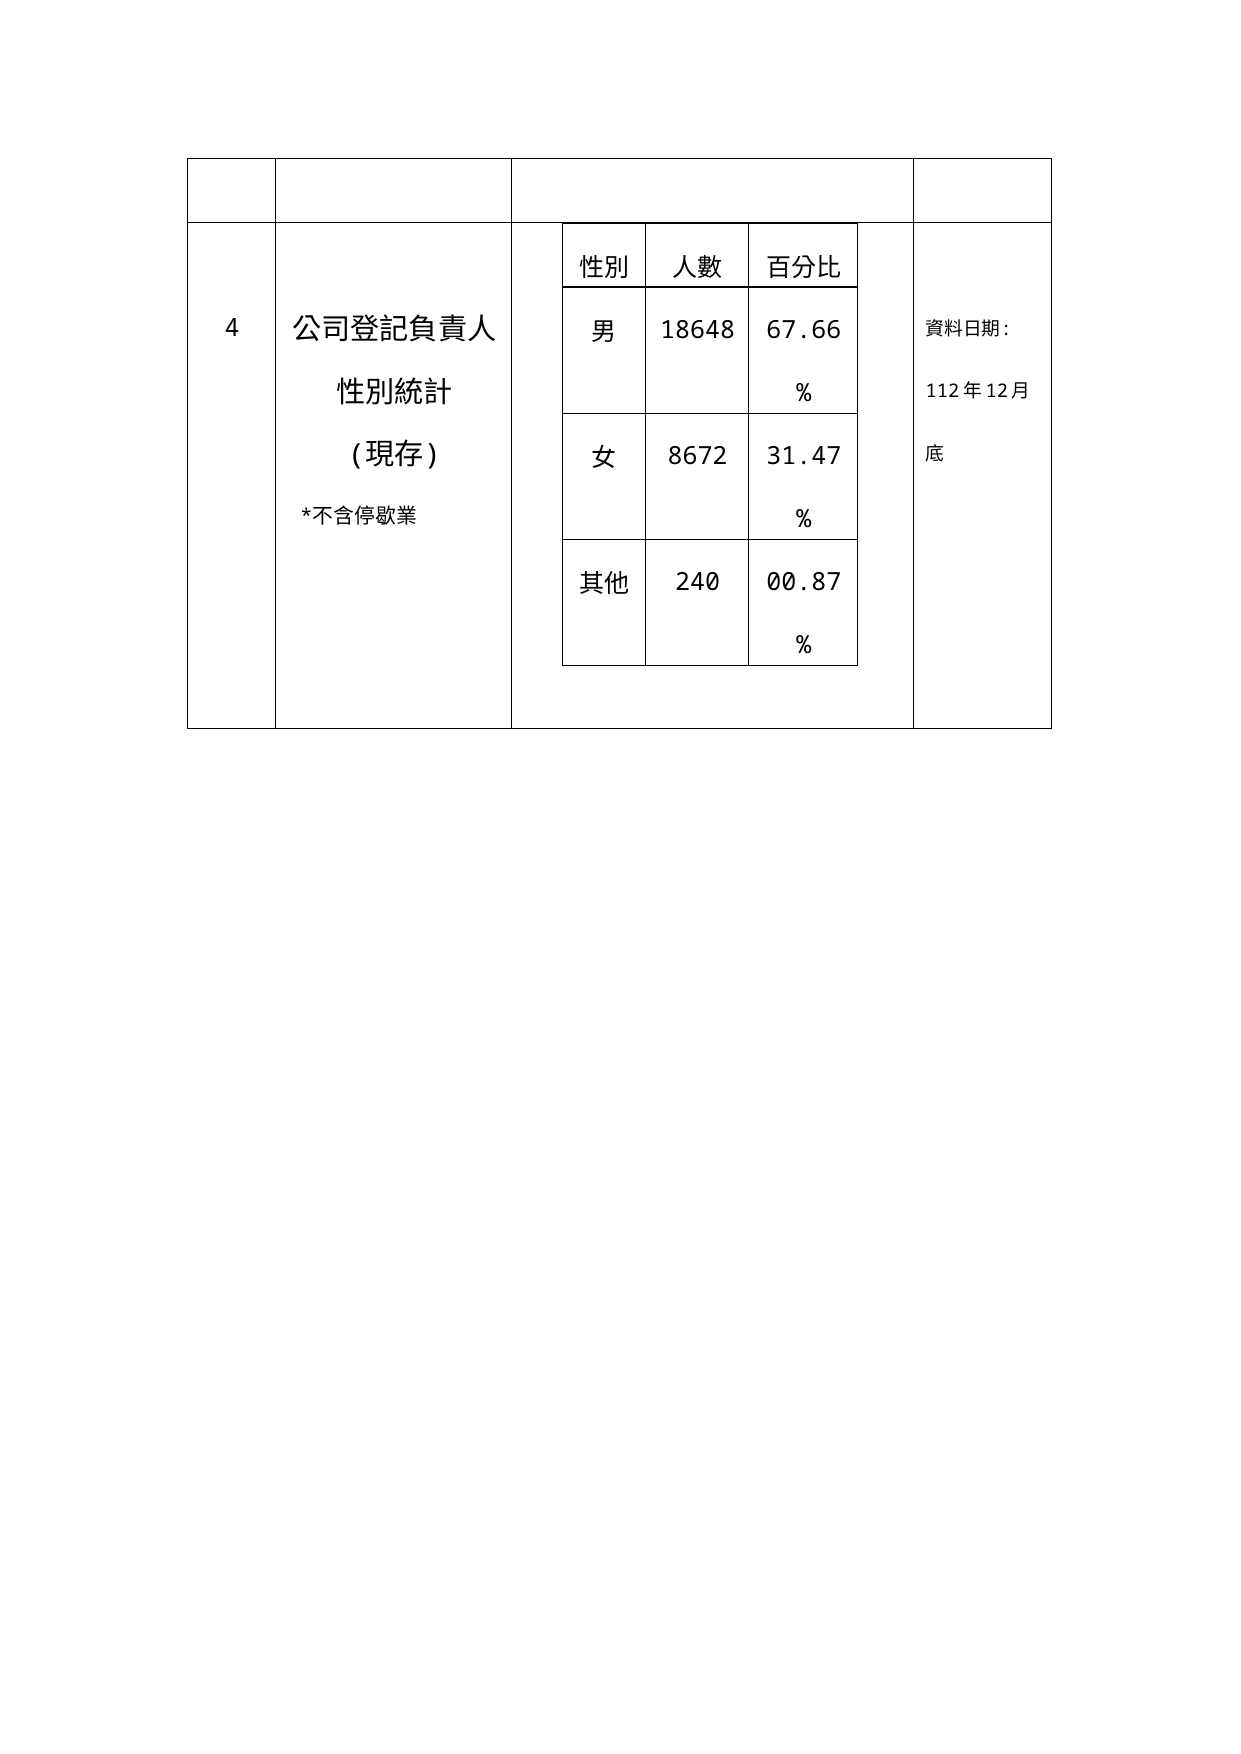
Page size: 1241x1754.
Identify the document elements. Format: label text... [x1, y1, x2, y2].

table_cell 公司登記負責人性別統計 (現存) *不含停歇業 [276, 223, 511, 728]
table_cell 其他 [563, 540, 645, 664]
table_cell 4 [188, 223, 275, 728]
table_cell [512, 159, 913, 222]
table_header 性別 [563, 224, 645, 286]
table_cell 資料日期: 112年12月底 [914, 223, 1051, 728]
table_cell 18648 [646, 288, 748, 412]
table_cell [914, 159, 1051, 222]
table_cell 8672 [646, 414, 748, 538]
table_cell 男 [563, 288, 645, 412]
table_cell [188, 159, 275, 222]
table_cell 31.47% [749, 414, 857, 538]
table_cell 67.66% [749, 288, 857, 412]
table_cell 240 [646, 540, 748, 664]
table_cell 00.87% [749, 540, 857, 664]
table_header 人數 [646, 224, 748, 286]
table_cell 女 [563, 414, 645, 538]
table_cell [512, 223, 913, 728]
table_header 百分比 [749, 224, 857, 286]
table_cell [276, 159, 511, 222]
